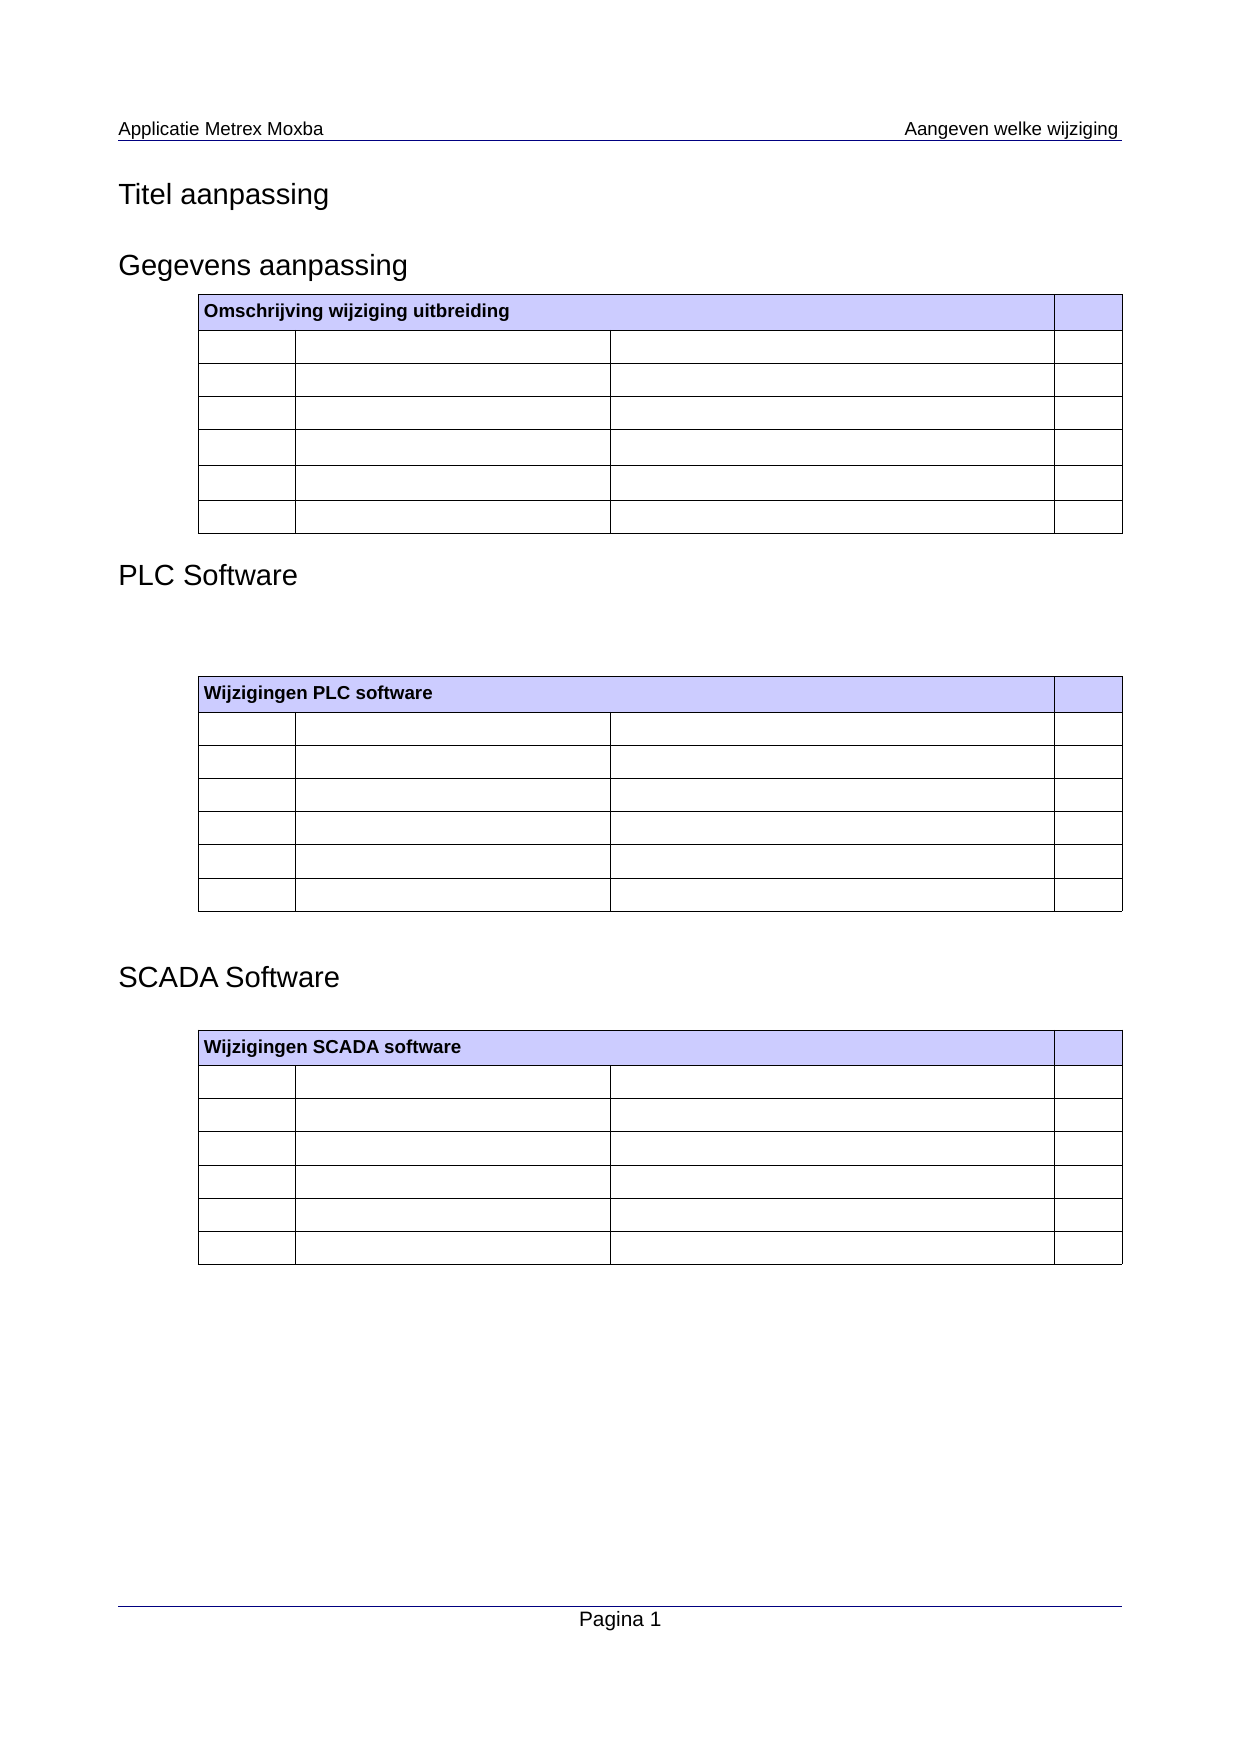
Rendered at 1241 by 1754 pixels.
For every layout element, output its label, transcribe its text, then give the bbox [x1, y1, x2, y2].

table_cell [199, 1099, 295, 1131]
table_cell [611, 746, 1054, 778]
table_cell [1055, 812, 1122, 844]
table_cell [1055, 746, 1122, 778]
table_cell [611, 331, 1054, 363]
table_cell [1055, 331, 1122, 363]
table_cell [611, 812, 1054, 844]
table_cell [199, 1132, 295, 1164]
table_cell [199, 879, 295, 911]
table_cell [296, 466, 610, 500]
table_cell [296, 331, 610, 363]
table_cell [199, 713, 295, 745]
table_cell [1055, 466, 1122, 500]
table_cell [199, 746, 295, 778]
table_cell [296, 812, 610, 844]
table_cell [611, 1232, 1054, 1264]
table_cell [296, 845, 610, 877]
table_cell [1055, 713, 1122, 745]
table_cell [611, 845, 1054, 877]
subtitle PLC Software [118, 558, 1122, 592]
table_cell [611, 501, 1054, 533]
table_cell [611, 1099, 1054, 1131]
table_cell [296, 397, 610, 429]
subtitle Gegevens aanpassing [118, 248, 1122, 282]
table_cell [1055, 1232, 1122, 1264]
table_cell [199, 466, 295, 500]
table_header [1055, 295, 1122, 330]
table_cell [611, 430, 1054, 464]
table_cell [296, 430, 610, 464]
table_header Omschrijving wijziging uitbreiding [199, 295, 1054, 330]
table_cell [1055, 1166, 1122, 1198]
table_cell [1055, 845, 1122, 877]
table_cell [199, 779, 295, 811]
table_cell [1055, 1199, 1122, 1231]
table_cell [199, 331, 295, 363]
table_cell [296, 746, 610, 778]
table_cell [296, 501, 610, 533]
table_cell [296, 1099, 610, 1131]
table_cell [1055, 779, 1122, 811]
table_header [1055, 677, 1122, 712]
table_cell [611, 1199, 1054, 1231]
table_cell [1055, 1132, 1122, 1164]
table_cell [611, 466, 1054, 500]
table_cell [611, 879, 1054, 911]
table_cell [296, 1199, 610, 1231]
table_cell [296, 713, 610, 745]
table_cell [199, 1232, 295, 1264]
table_cell [1055, 1099, 1122, 1131]
table_cell [296, 1166, 610, 1198]
table_cell [199, 1199, 295, 1231]
table_cell [296, 879, 610, 911]
subtitle SCADA Software [118, 959, 1122, 993]
table_cell [296, 1066, 610, 1098]
table_header [1055, 1031, 1122, 1065]
table_cell [611, 1166, 1054, 1198]
table_cell [611, 1066, 1054, 1098]
table_cell [199, 430, 295, 464]
table_cell [199, 812, 295, 844]
table_cell [611, 1132, 1054, 1164]
table_cell [199, 1166, 295, 1198]
table_cell [296, 1132, 610, 1164]
table_cell [296, 1232, 610, 1264]
table_cell [1055, 501, 1122, 533]
table_cell [611, 779, 1054, 811]
table_cell [199, 1066, 295, 1098]
table_cell [1055, 430, 1122, 464]
table_header Wijzigingen SCADA software [199, 1031, 1054, 1065]
subtitle Titel aanpassing [118, 177, 1122, 211]
table_cell [611, 397, 1054, 429]
table_cell [1055, 364, 1122, 396]
table_cell [296, 364, 610, 396]
table_cell [611, 364, 1054, 396]
table_cell [199, 501, 295, 533]
table_cell [199, 364, 295, 396]
table_header Wijzigingen PLC software [199, 677, 1054, 712]
table_cell [199, 397, 295, 429]
table_cell [1055, 1066, 1122, 1098]
table_cell [199, 845, 295, 877]
table_cell [296, 779, 610, 811]
table_cell [1055, 397, 1122, 429]
table_cell [1055, 879, 1122, 911]
table_cell [611, 713, 1054, 745]
